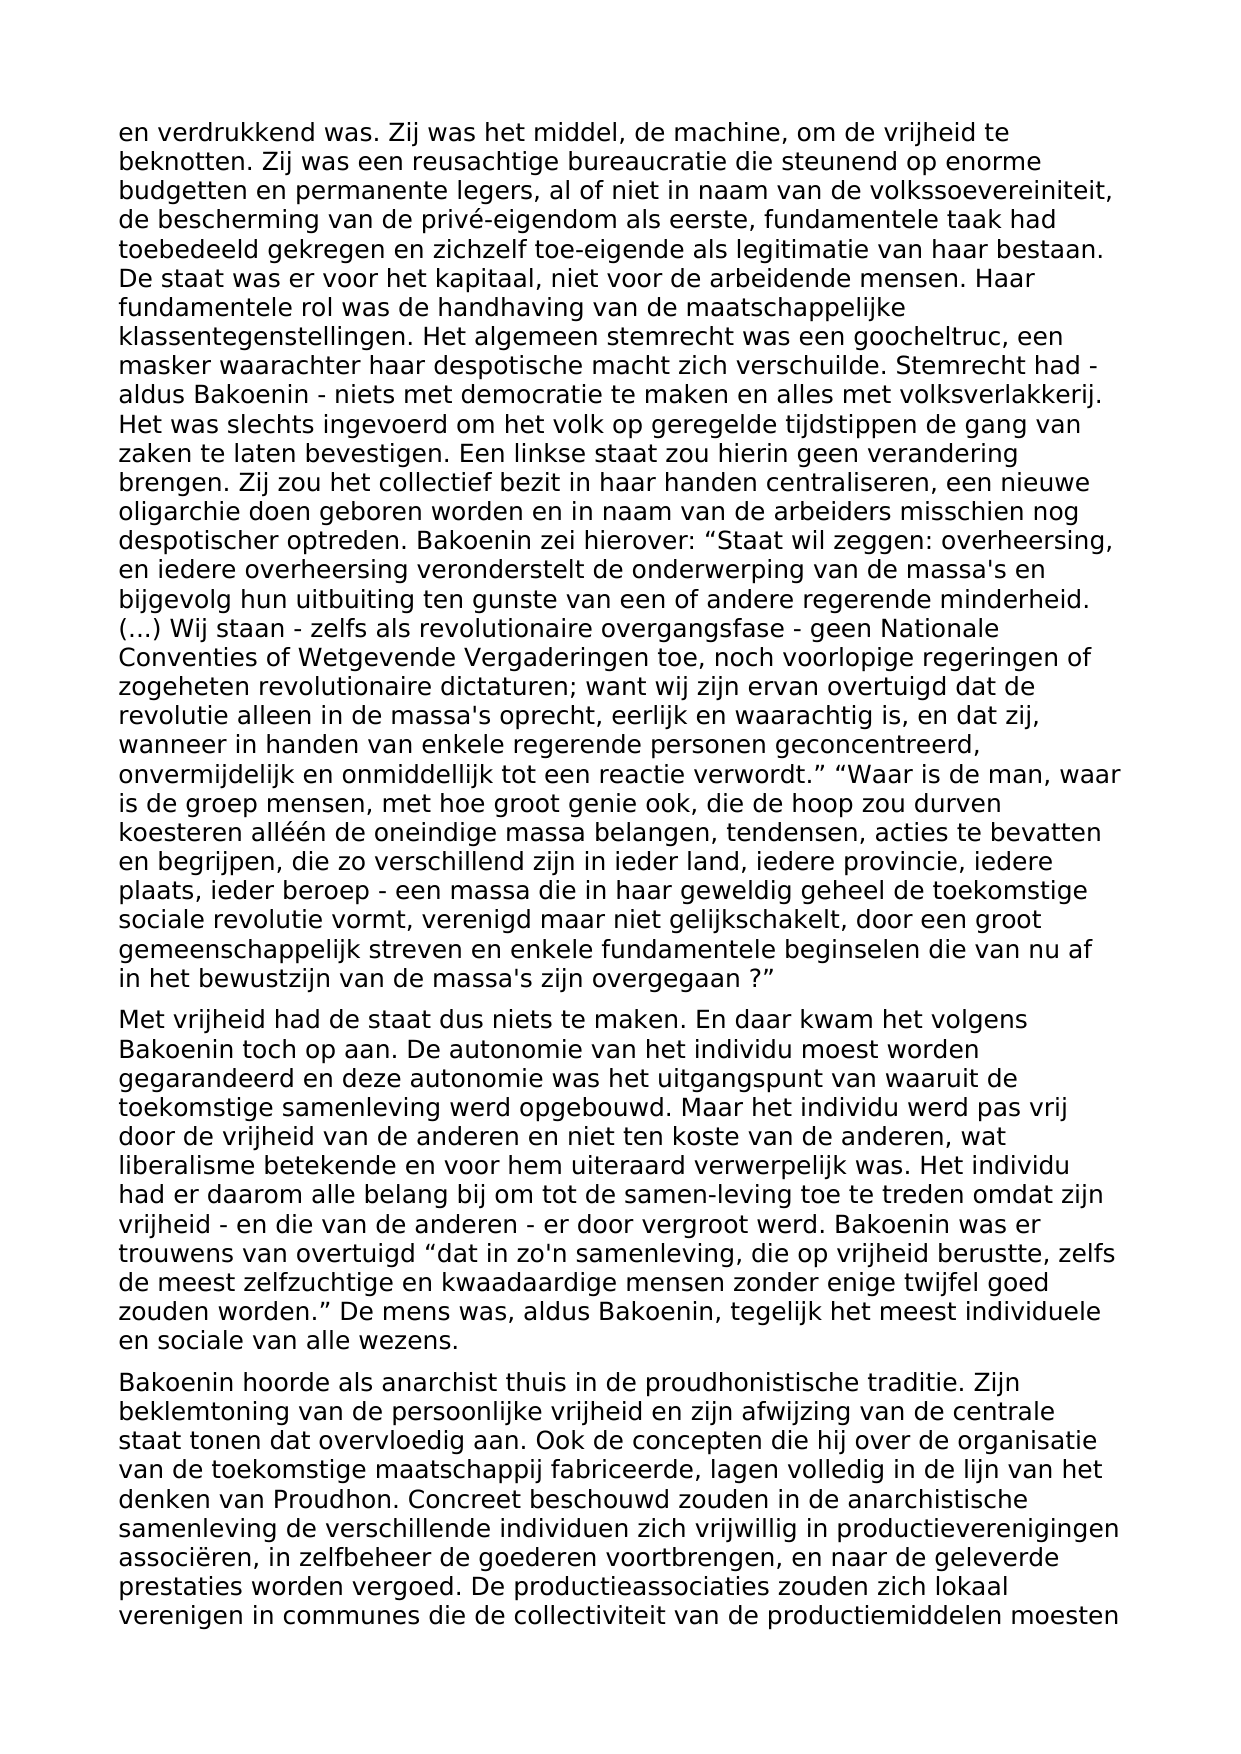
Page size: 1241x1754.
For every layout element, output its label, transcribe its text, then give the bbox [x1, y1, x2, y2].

text en verdrukkend was. Zij was het middel, de machine, om de vrijheid te beknotten. Zij was een reusachtige bureaucratie die steunend op enorme budgetten en permanente legers, al of niet in naam van de volkssoevereiniteit, de bescherming van de privé-eigendom als eerste, fundamentele taak had toebedeeld gekregen en zichzelf toe-eigende als legitimatie van haar bestaan. De staat was er voor het kapitaal, niet voor de arbeidende mensen. Haar fundamentele rol was de handhaving van de maatschappelijke klassentegenstellingen. Het algemeen stemrecht was een goocheltruc, een masker waarachter haar despotische macht zich verschuilde. Stemrecht had - aldus Bakoenin - niets met democratie te maken en alles met volksverlakkerij. Het was slechts ingevoerd om het volk op geregelde tijdstippen de gang van zaken te laten bevestigen. Een linkse staat zou hierin geen verandering brengen. Zij zou het collectief bezit in haar handen centraliseren, een nieuwe oligarchie doen geboren worden en in naam van de arbeiders misschien nog despotischer optreden. Bakoenin zei hierover: “Staat wil zeggen: overheersing, en iedere overheersing veronderstelt de onderwerping van de massa's en bijgevolg hun uitbuiting ten gunste van een of andere regerende minderheid. (...) Wij staan - zelfs als revolutionaire overgangsfase - geen Nationale Conventies of Wetgevende Vergaderingen toe, noch voorlopige regeringen of zogeheten revolutionaire dictaturen; want wij zijn ervan overtuigd dat de revolutie alleen in de massa's oprecht, eerlijk en waarachtig is, en dat zij, wanneer in handen van enkele regerende personen geconcentreerd, onvermijdelijk en onmiddellijk tot een reactie verwordt.” “Waar is de man, waar is de groep mensen, met hoe groot genie ook, die de hoop zou durven koesteren alléén de oneindige massa belangen, tendensen, acties te bevatten en begrijpen, die zo verschillend zijn in ieder land, iedere provincie, iedere plaats, ieder beroep - een massa die in haar geweldig geheel de toekomstige sociale revolutie vormt, verenigd maar niet gelijkschakelt, door een groot gemeenschappelijk streven en enkele fundamentele beginselen die van nu af in het bewustzijn van de massa's zijn overgegaan ?” [118, 118, 1122, 993]
text Bakoenin hoorde als anarchist thuis in de proudhonistische traditie. Zijn beklemtoning van de persoonlijke vrijheid en zijn afwijzing van de centrale staat tonen dat overvloedig aan. Ook de concepten die hij over de organisatie van de toekomstige maatschappij fabriceerde, lagen volledig in de lijn van het denken van Proudhon. Concreet beschouwd zouden in de anarchistische samenleving de verschillende individuen zich vrijwillig in productieverenigingen associëren, in zelfbeheer de goederen voortbrengen, en naar de geleverde prestaties worden vergoed. De productieassociaties zouden zich lokaal verenigen in communes die de collectiviteit van de productiemiddelen moesten [118, 1368, 1122, 1631]
text Met vrijheid had de staat dus niets te maken. En daar kwam het volgens Bakoenin toch op aan. De autonomie van het individu moest worden gegarandeerd en deze autonomie was het uitgangspunt van waaruit de toekomstige samenleving werd opgebouwd. Maar het individu werd pas vrij door de vrijheid van de anderen en niet ten koste van de anderen, wat liberalisme betekende en voor hem uiteraard verwerpelijk was. Het individu had er daarom alle belang bij om tot de samen-leving toe te treden omdat zijn vrijheid - en die van de anderen - er door vergroot werd. Bakoenin was er trouwens van overtuigd “dat in zo'n samenleving, die op vrijheid berustte, zelfs de meest zelfzuchtige en kwaadaardige mensen zonder enige twijfel goed zouden worden.” De mens was, aldus Bakoenin, tegelijk het meest individuele en sociale van alle wezens. [118, 1006, 1122, 1356]
